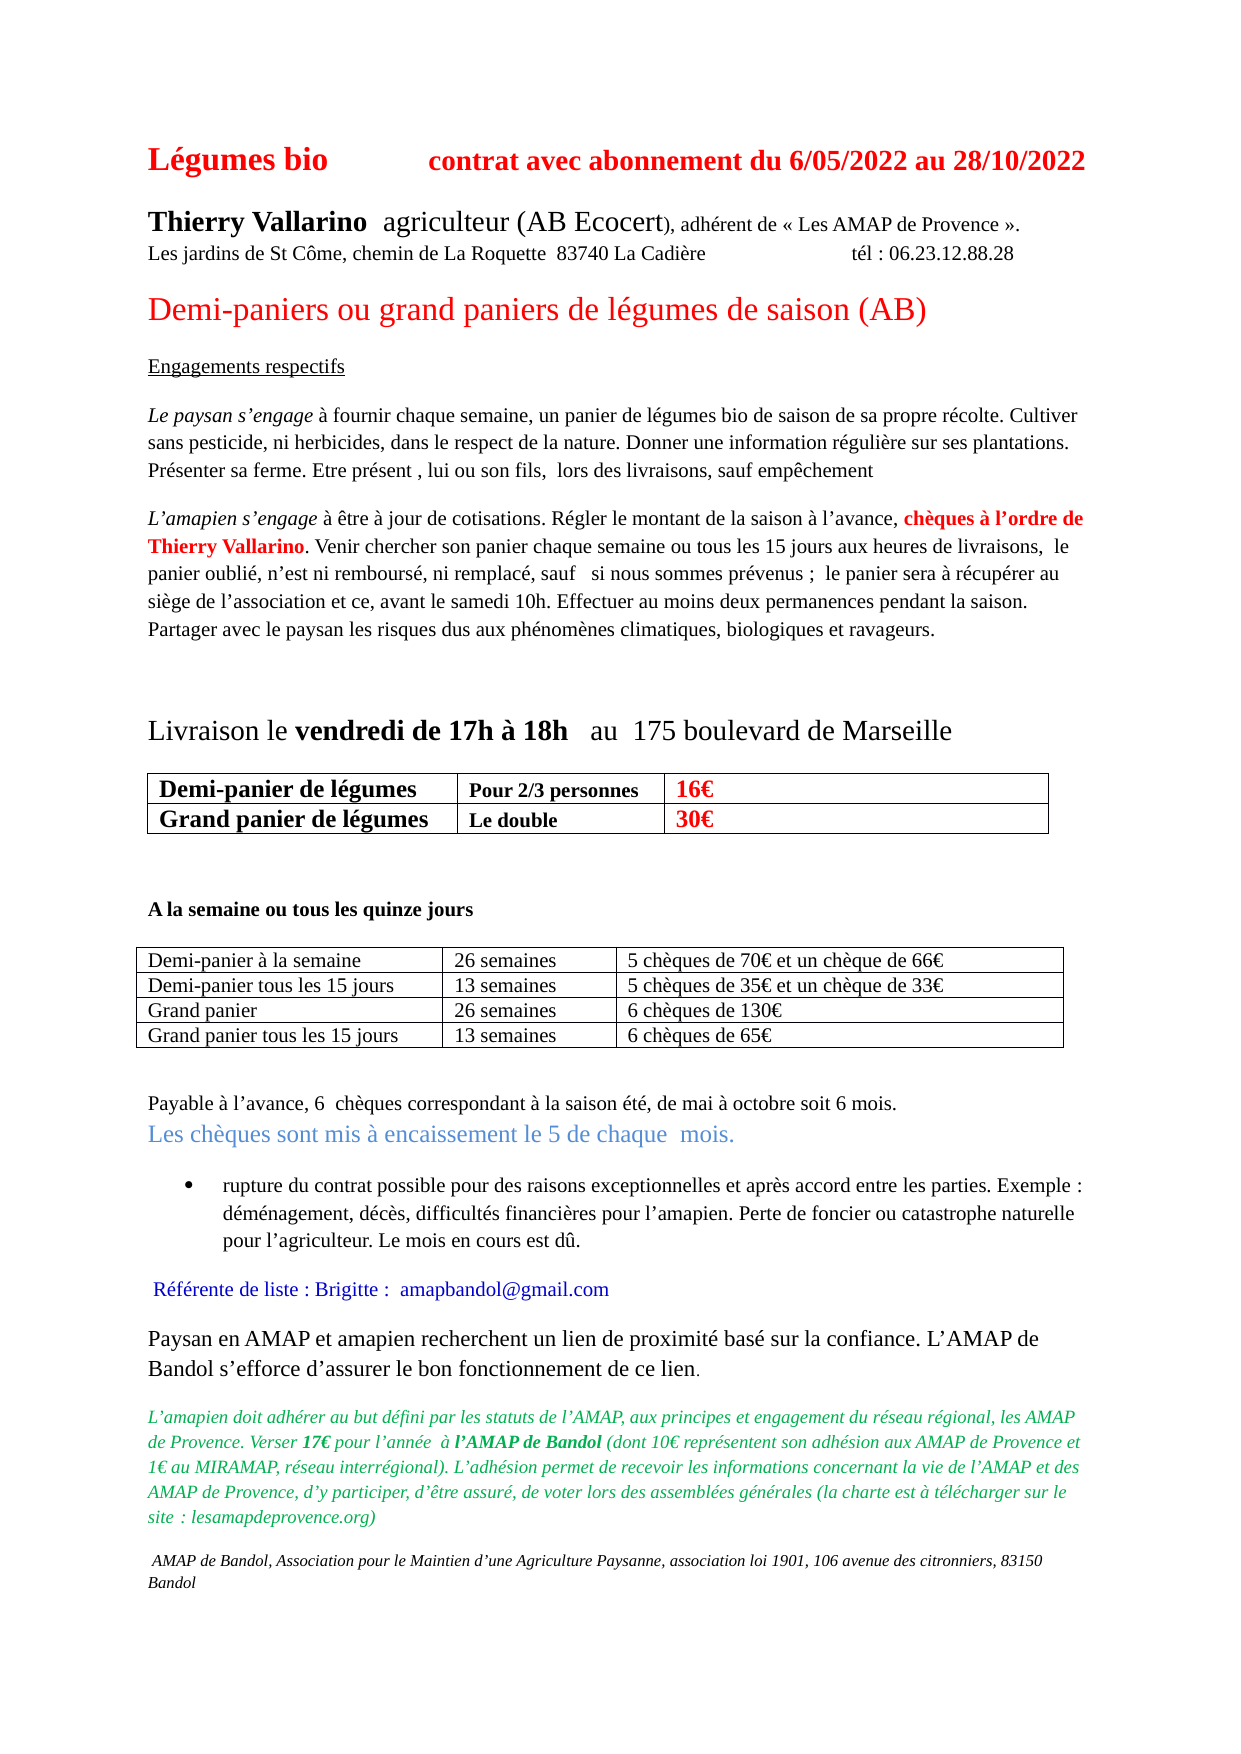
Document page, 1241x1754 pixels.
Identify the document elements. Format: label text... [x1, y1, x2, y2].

table_cell Grand panier de légumes [148, 804, 457, 832]
table_cell Grand panier [137, 998, 442, 1022]
table_cell 6 chèques de 65€ [617, 1023, 1063, 1047]
list rupture du contrat possible pour des raisons exceptionnelles et après accord entre les parties. Exemple : déménagement, décès, difficultés financières pour l’amapien. Perte de foncier ou catastrophe naturelle pour l’agriculteur. Le mois en cours est dû. [185, 1173, 1093, 1252]
table_header Demi-panier à la semaine [137, 948, 442, 972]
text A la semaine ou tous les quinze jours [148, 893, 1093, 922]
table_header 26 semaines [443, 948, 616, 972]
table_header Pour 2/3 personnes [458, 774, 664, 803]
text AMAP de Bandol, Association pour le Maintien d’une Agriculture Paysanne, association loi 1901, 106 avenue des citronniers, 83150 Bandol [148, 1551, 1093, 1592]
text Thierry Vallarino agriculteur (AB Ecocert), adhérent de « Les AMAP de Provence ». Les jardins de St Côme, chemin de La Roquette 83740 La Cadière tél : 06.23.12.88.28 [148, 204, 1093, 265]
text L’amapien s’engage à être à jour de cotisations. Régler le montant de la saison à l’avance, chèques à l’ordre de Thierry Vallarino. Venir chercher son panier chaque semaine ou tous les 15 jours aux heures de livraisons, le panier oublié, n’est ni remboursé, ni remplacé, sauf si nous sommes prévenus ; le panier sera à récupérer au siège de l’association et ce, avant le samedi 10h. Effectuer au moins deux permanences pendant la saison. Partager avec le paysan les risques dus aux phénomènes climatiques, biologiques et ravageurs. [148, 506, 1093, 641]
table_cell 6 chèques de 130€ [617, 998, 1063, 1022]
table_cell Grand panier tous les 15 jours [137, 1023, 442, 1047]
table_header 5 chèques de 70€ et un chèque de 66€ [617, 948, 1063, 972]
table_cell 26 semaines [443, 998, 616, 1022]
text Paysan en AMAP et amapien recherchent un lien de proximité basé sur la confiance. L’AMAP de Bandol s’efforce d’assurer le bon fonctionnement de ce lien. [148, 1325, 1093, 1382]
text Engagements respectifs [148, 354, 1093, 378]
table_cell 5 chèques de 35€ et un chèque de 33€ [617, 973, 1063, 997]
table_cell 13 semaines [443, 1023, 616, 1047]
table_cell Le double [458, 804, 664, 832]
text Livraison le vendredi de 17h à 18h au 175 boulevard de Marseille [148, 713, 1093, 747]
table_cell Demi-panier tous les 15 jours [137, 973, 442, 997]
table_cell 30€ [665, 804, 1048, 832]
text L’amapien doit adhérer au but défini par les statuts de l’AMAP, aux principes et engagement du réseau régional, les AMAP de Provence. Verser 17€ pour l’année à l’AMAP de Bandol (dont 10€ représentent son adhésion aux AMAP de Provence et 1€ au MIRAMAP, réseau interrégional). L’adhésion permet de recevoir les informations concernant la vie de l’AMAP et des AMAP de Provence, d’y participer, d’être assuré, de voter lors des assemblées générales (la charte est à télécharger sur le site : lesamapdeprovence.org) [148, 1406, 1093, 1527]
table_cell 13 semaines [443, 973, 616, 997]
text Référente de liste : Brigitte : amapbandol@gmail.com [148, 1277, 1093, 1301]
table_header Demi-panier de légumes [148, 774, 457, 803]
text Demi-paniers ou grand paniers de légumes de saison (AB) [148, 289, 1093, 327]
text Le paysan s’engage à fournir chaque semaine, un panier de légumes bio de saison de sa propre récolte. Cultiver sans pesticide, ni herbicides, dans le respect de la nature. Donner une information régulière sur ses plantations. Présenter sa ferme. Etre présent , lui ou son fils, lors des livraisons, sauf empêchement [148, 402, 1093, 482]
table_header 16€ [665, 774, 1048, 803]
text Payable à l’avance, 6 chèques correspondant à la saison été, de mai à octobre soit 6 mois. Les chèques sont mis à encaissement le 5 de chaque mois. [148, 1091, 1093, 1148]
text Légumes bio contrat avec abonnement du 6/05/2022 au 28/10/2022 [148, 139, 1093, 177]
